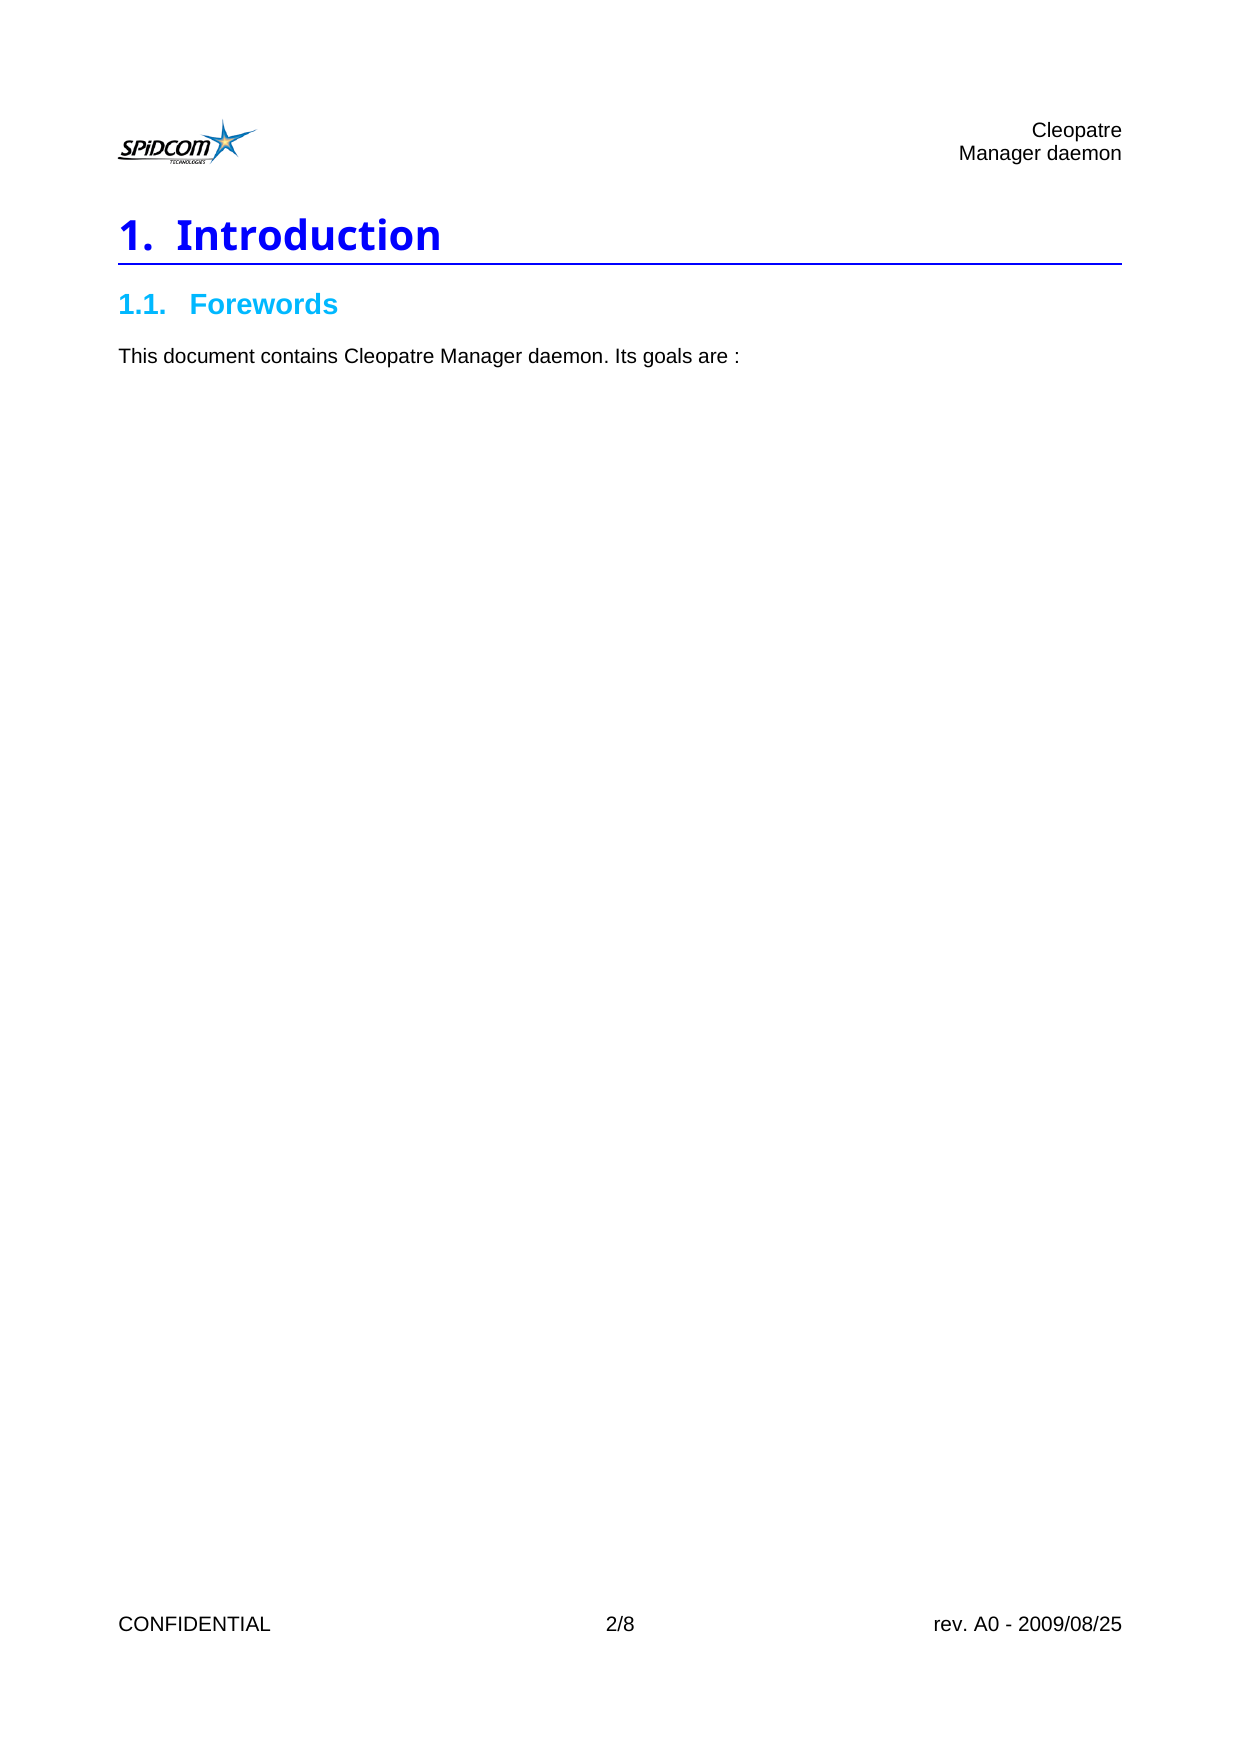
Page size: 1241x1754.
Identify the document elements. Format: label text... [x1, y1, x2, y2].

text This document contains Cleopatre Manager daemon. Its goals are : [118, 344, 1122, 368]
picture [117, 118, 258, 165]
subtitle Introduction [118, 206, 1122, 263]
subtitle Forewords [118, 288, 1122, 321]
